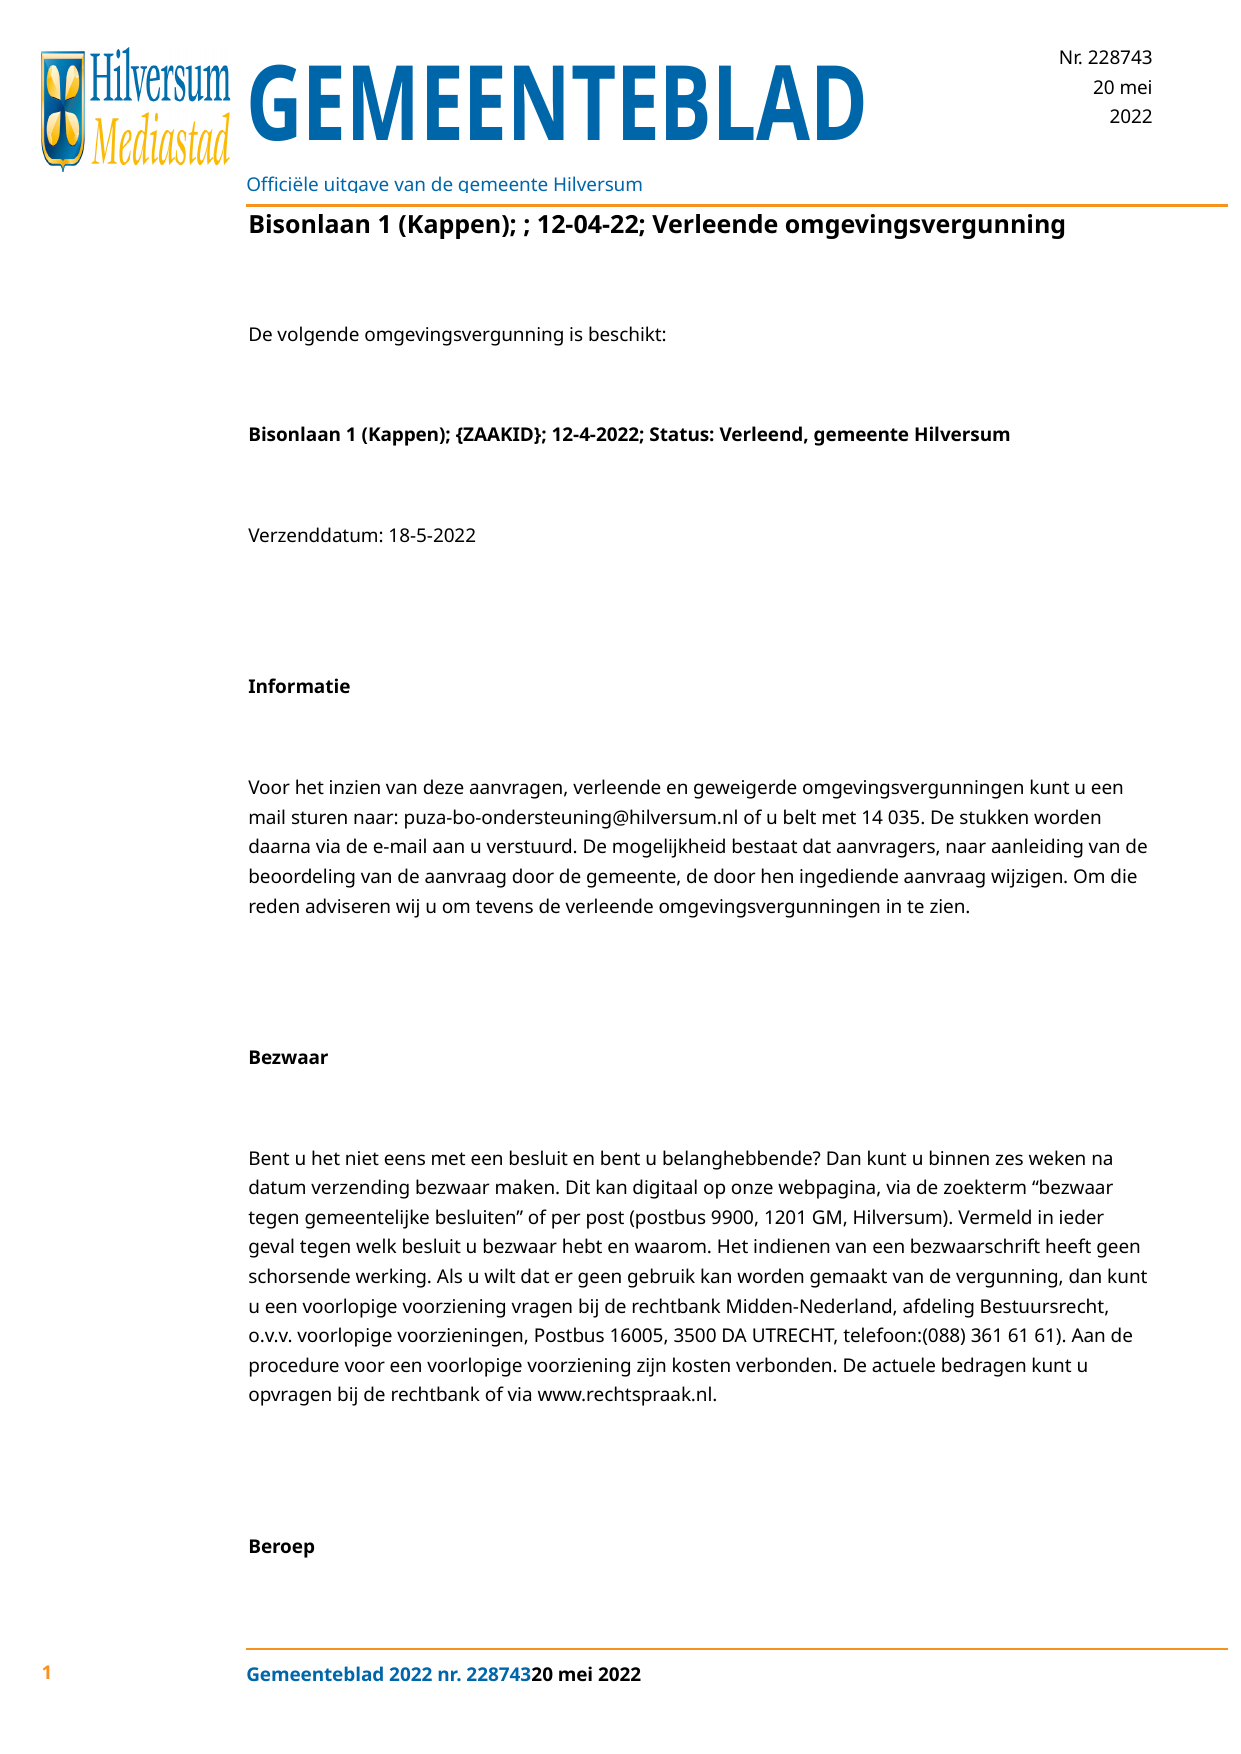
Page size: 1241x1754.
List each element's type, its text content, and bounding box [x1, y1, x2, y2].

text Beroep [248, 1533, 1152, 1558]
text Bent u het niet eens met een besluit en bent u belanghebbende? Dan kunt u binnen zes weken na datum verzending bezwaar maken. Dit kan digitaal op onze webpagina, via de zoekterm “bezwaar tegen gemeentelijke besluiten” of per post (postbus 9900, 1201 GM, Hilversum). Vermeld in ieder geval tegen welk besluit u bezwaar hebt en waarom. Het indienen van een bezwaarschrift heeft geen schorsende werking. Als u wilt dat er geen gebruik kan worden gemaakt van de vergunning, dan kunt u een voorlopige voorziening vragen bij de rechtbank Midden-Nederland, afdeling Bestuursrecht, o.v.v. voorlopige voorzieningen, Postbus 16005, 3500 DA UTRECHT, telefoon:(088) 361 61 61). Aan de procedure voor een voorlopige voorziening zijn kosten verbonden. De actuele bedragen kunt u opvragen bij de rechtbank of via www.rechtspraak.nl. [248, 1145, 1152, 1407]
text De volgende omgevingsvergunning is beschikt: [248, 321, 1152, 346]
text Informatie [248, 674, 1152, 699]
text Bisonlaan 1 (Kappen); {ZAAKID}; 12-4-2022; Status: Verleend, gemeente Hilversum [248, 422, 1152, 447]
text Bezwaar [248, 1044, 1152, 1070]
text Bisonlaan 1 (Kappen); ; 12-04-22; Verleende omgevingsvergunning [248, 207, 1152, 241]
text Voor het inzien van deze aanvragen, verleende en geweigerde omgevingsvergunningen kunt u een mail sturen naar: puza-bo-ondersteuning@hilversum.nl of u belt met 14 035. De stukken worden daarna via de e-mail aan u verstuurd. De mogelijkheid bestaat dat aanvragers, naar aanleiding van de beoordeling van de aanvraag door de gemeente, de door hen ingediende aanvraag wijzigen. Om die reden adviseren wij u om tevens de verleende omgevingsvergunningen in te zien. [248, 774, 1152, 918]
picture [41, 47, 231, 172]
text Verzenddatum: 18-5-2022 [248, 522, 1152, 548]
